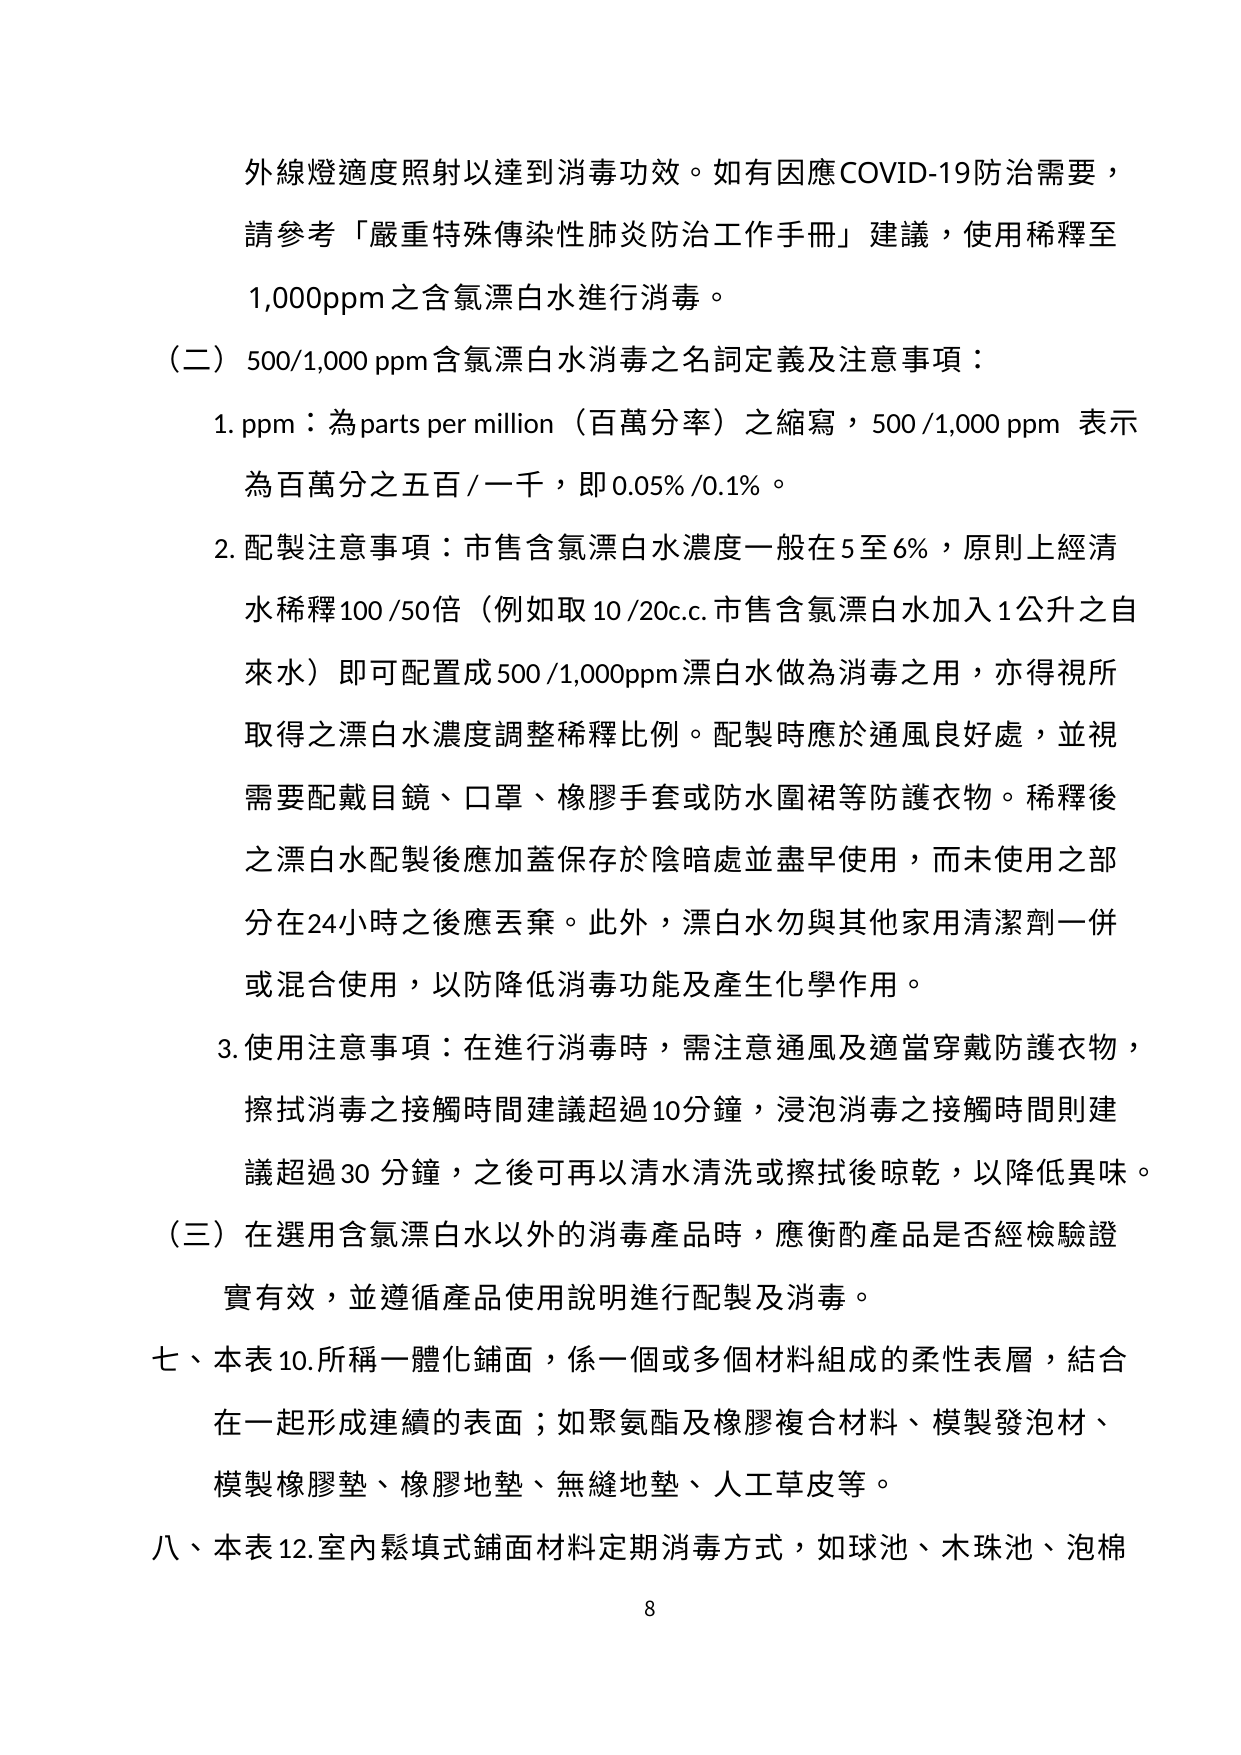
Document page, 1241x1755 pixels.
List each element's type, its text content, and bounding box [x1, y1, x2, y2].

text 2. 配製注意事項：市售含氯漂白水濃度一般在5至6%，原則上經清水稀釋100 /50倍（例如取10 /20c.c.市售含氯漂白水加入1公升之自來水）即可配置成500 /1,000ppm漂白水做為消毒之用，亦得視所取得之漂白水濃度調整稀釋比例。配製時應於通風良好處，並視需要配戴目鏡、口罩、橡膠手套或防水圍裙等防護衣物。稀釋後之漂白水配製後應加蓋保存於陰暗處並盡早使用，而未使用之部分在24小時之後應丟棄。此外，漂白水勿與其他家用清潔劑一併或混合使用，以防降低消毒功能及產生化學作用。 [209, 504, 1146, 1004]
text 1. ppm：為parts per million（百萬分率）之縮寫，500 /1,000 ppm 表示為百萬分之五百/一千，即0.05% /0.1%。 [209, 379, 1146, 504]
text 外線燈適度照射以達到消毒功效。如有因應COVID-19防治需要，請參考「嚴重特殊傳染性肺炎防治工作手冊」建議，使用稀釋至1,000ppm之含氯漂白水進行消毒。 [149, 129, 1146, 316]
text 七、本表10.所稱一體化鋪面，係一個或多個材料組成的柔性表層，結合在一起形成連續的表面；如聚氨酯及橡膠複合材料、模製發泡材、模製橡膠墊、橡膠地墊、無縫地墊、人工草皮等。 [149, 1316, 1146, 1504]
text （三）在選用含氯漂白水以外的消毒產品時，應衡酌產品是否經檢驗證實有效，並遵循產品使用說明進行配製及消毒。 [149, 1191, 1146, 1316]
text 3.使用注意事項：在進行消毒時，需注意通風及適當穿戴防護衣物，擦拭消毒之接觸時間建議超過10分鐘，浸泡消毒之接觸時間則建議超過30 分鐘，之後可再以清水清洗或擦拭後晾乾，以降低異味。 [209, 1004, 1146, 1191]
text （二）500/1,000 ppm含氯漂白水消毒之名詞定義及注意事項： [149, 316, 1146, 379]
text 八、本表12.室內鬆填式鋪面材料定期消毒方式，如球池、木珠池、泡棉 [149, 1504, 1150, 1566]
